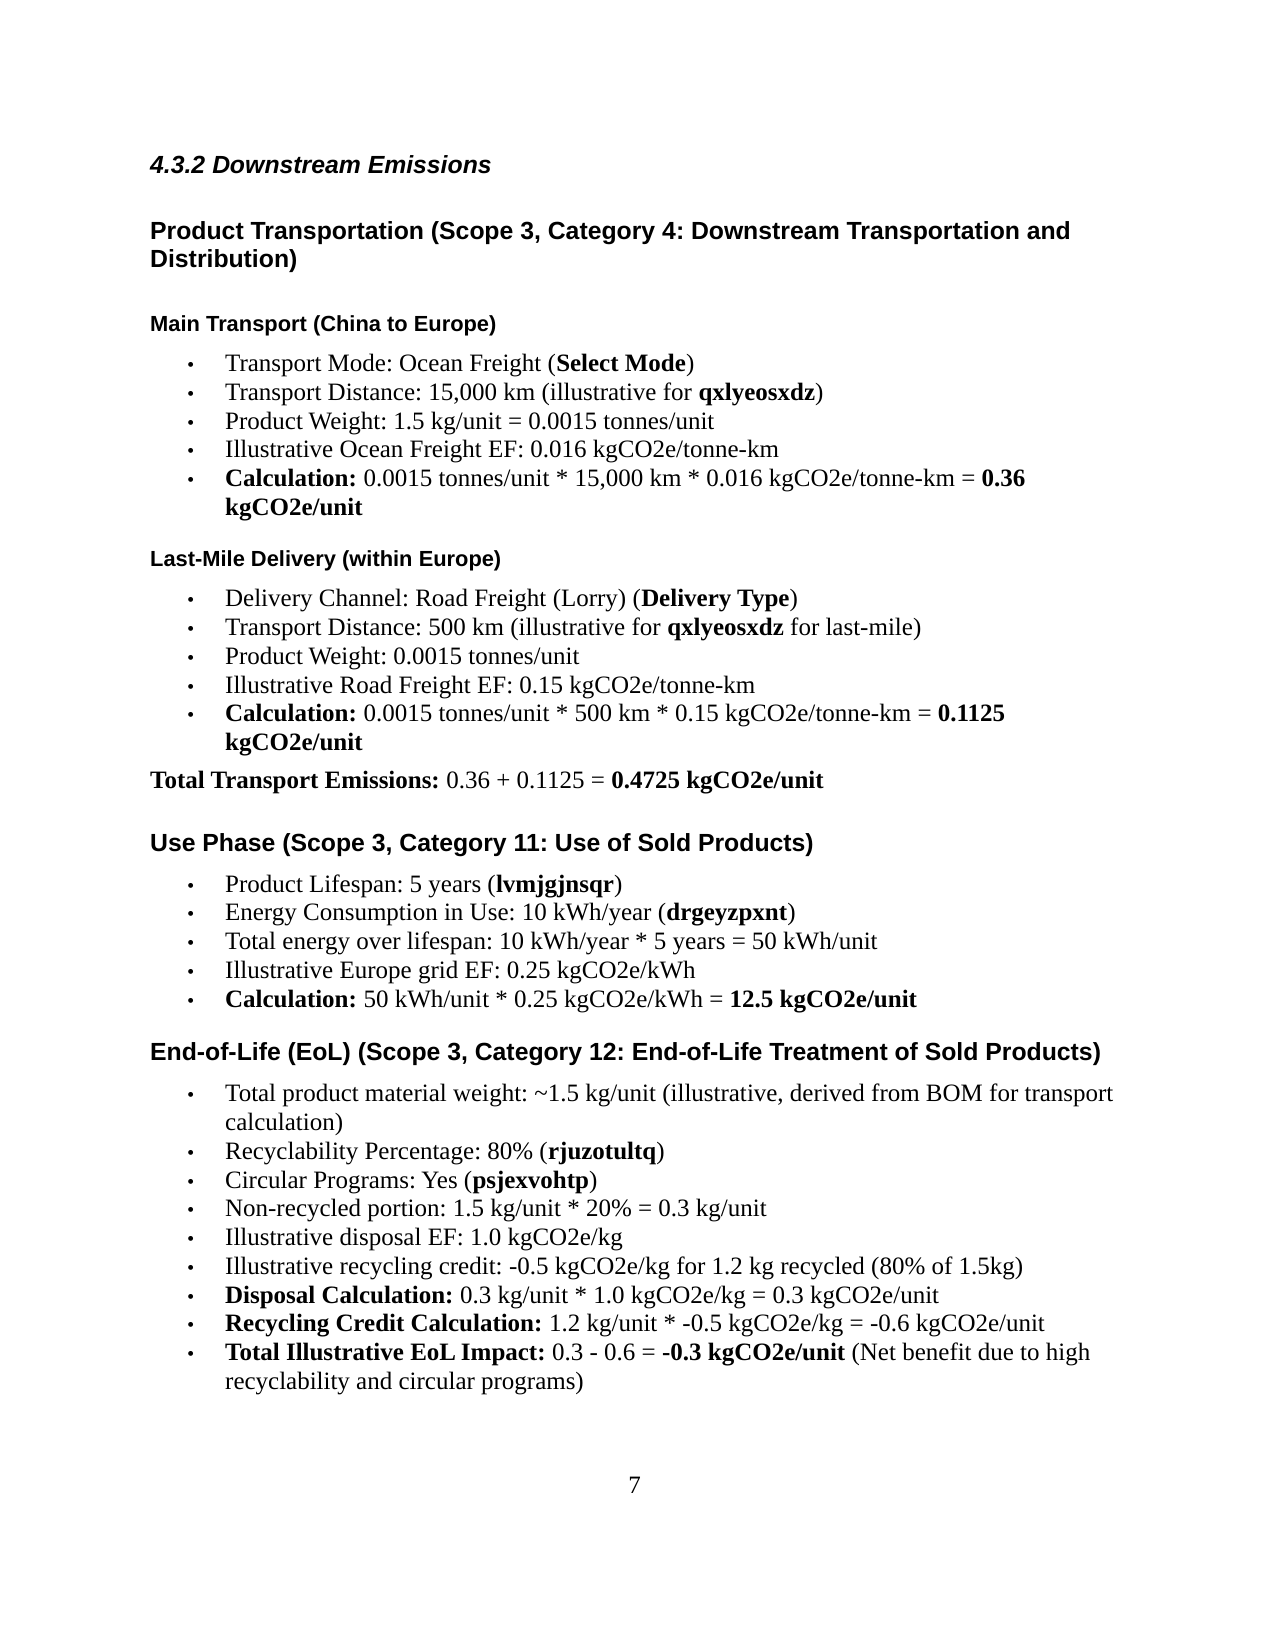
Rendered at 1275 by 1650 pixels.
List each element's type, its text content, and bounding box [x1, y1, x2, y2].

subtitle 4.3.2 Downstream Emissions [150, 150, 1125, 178]
list Illustrative Road Freight EF: 0.15 kgCO2e/tonne-km [187, 670, 1125, 698]
list Illustrative disposal EF: 1.0 kgCO2e/kg [187, 1222, 1125, 1251]
list Delivery Channel: Road Freight (Lorry) (Delivery Type) [187, 583, 1125, 612]
list Energy Consumption in Use: 10 kWh/year (drgeyzpxnt) [187, 897, 1125, 926]
list Circular Programs: Yes (psjexvohtp) [187, 1165, 1125, 1193]
list Transport Mode: Ocean Freight (Select Mode) [187, 348, 1125, 377]
list Recyclability Percentage: 80% (rjuzotultq) [187, 1136, 1125, 1165]
subtitle Main Transport (China to Europe) [150, 311, 1125, 336]
subtitle Product Transportation (Scope 3, Category 4: Downstream Transportation and Distribution) [150, 216, 1125, 273]
text Total Transport Emissions: 0.36 + 0.1125 = 0.4725 kgCO2e/unit [150, 765, 1125, 794]
list Disposal Calculation: 0.3 kg/unit * 1.0 kgCO2e/kg = 0.3 kgCO2e/unit [187, 1280, 1125, 1308]
list Product Weight: 1.5 kg/unit = 0.0015 tonnes/unit [187, 406, 1125, 434]
subtitle Last-Mile Delivery (within Europe) [150, 546, 1125, 571]
list Calculation: 0.0015 tonnes/unit * 15,000 km * 0.016 kgCO2e/tonne-km = 0.36 kgCO2e/unit [187, 463, 1125, 521]
subtitle Use Phase (Scope 3, Category 11: Use of Sold Products) [150, 828, 1125, 856]
list Illustrative recycling credit: -0.5 kgCO2e/kg for 1.2 kg recycled (80% of 1.5kg) [187, 1251, 1125, 1280]
list Total energy over lifespan: 10 kWh/year * 5 years = 50 kWh/unit [187, 926, 1125, 955]
list Product Weight: 0.0015 tonnes/unit [187, 641, 1125, 670]
list Transport Distance: 500 km (illustrative for qxlyeosxdz for last-mile) [187, 612, 1125, 641]
list Transport Distance: 15,000 km (illustrative for qxlyeosxdz) [187, 377, 1125, 406]
list Total Illustrative EoL Impact: 0.3 - 0.6 = -0.3 kgCO2e/unit (Net benefit due to high recyclability and circular programs) [187, 1337, 1125, 1395]
list Calculation: 50 kWh/unit * 0.25 kgCO2e/kWh = 12.5 kgCO2e/unit [187, 984, 1125, 1012]
list Recycling Credit Calculation: 1.2 kg/unit * -0.5 kgCO2e/kg = -0.6 kgCO2e/unit [187, 1308, 1125, 1337]
subtitle End-of-Life (EoL) (Scope 3, Category 12: End-of-Life Treatment of Sold Products) [150, 1037, 1125, 1066]
list Non-recycled portion: 1.5 kg/unit * 20% = 0.3 kg/unit [187, 1193, 1125, 1222]
list Illustrative Ocean Freight EF: 0.016 kgCO2e/tonne-km [187, 434, 1125, 463]
list Illustrative Europe grid EF: 0.25 kgCO2e/kWh [187, 955, 1125, 984]
list Total product material weight: ~1.5 kg/unit (illustrative, derived from BOM for transport calculation) [187, 1078, 1125, 1136]
list Product Lifespan: 5 years (lvmjgjnsqr) [187, 869, 1125, 897]
list Calculation: 0.0015 tonnes/unit * 500 km * 0.15 kgCO2e/tonne-km = 0.1125 kgCO2e/unit [187, 698, 1125, 756]
